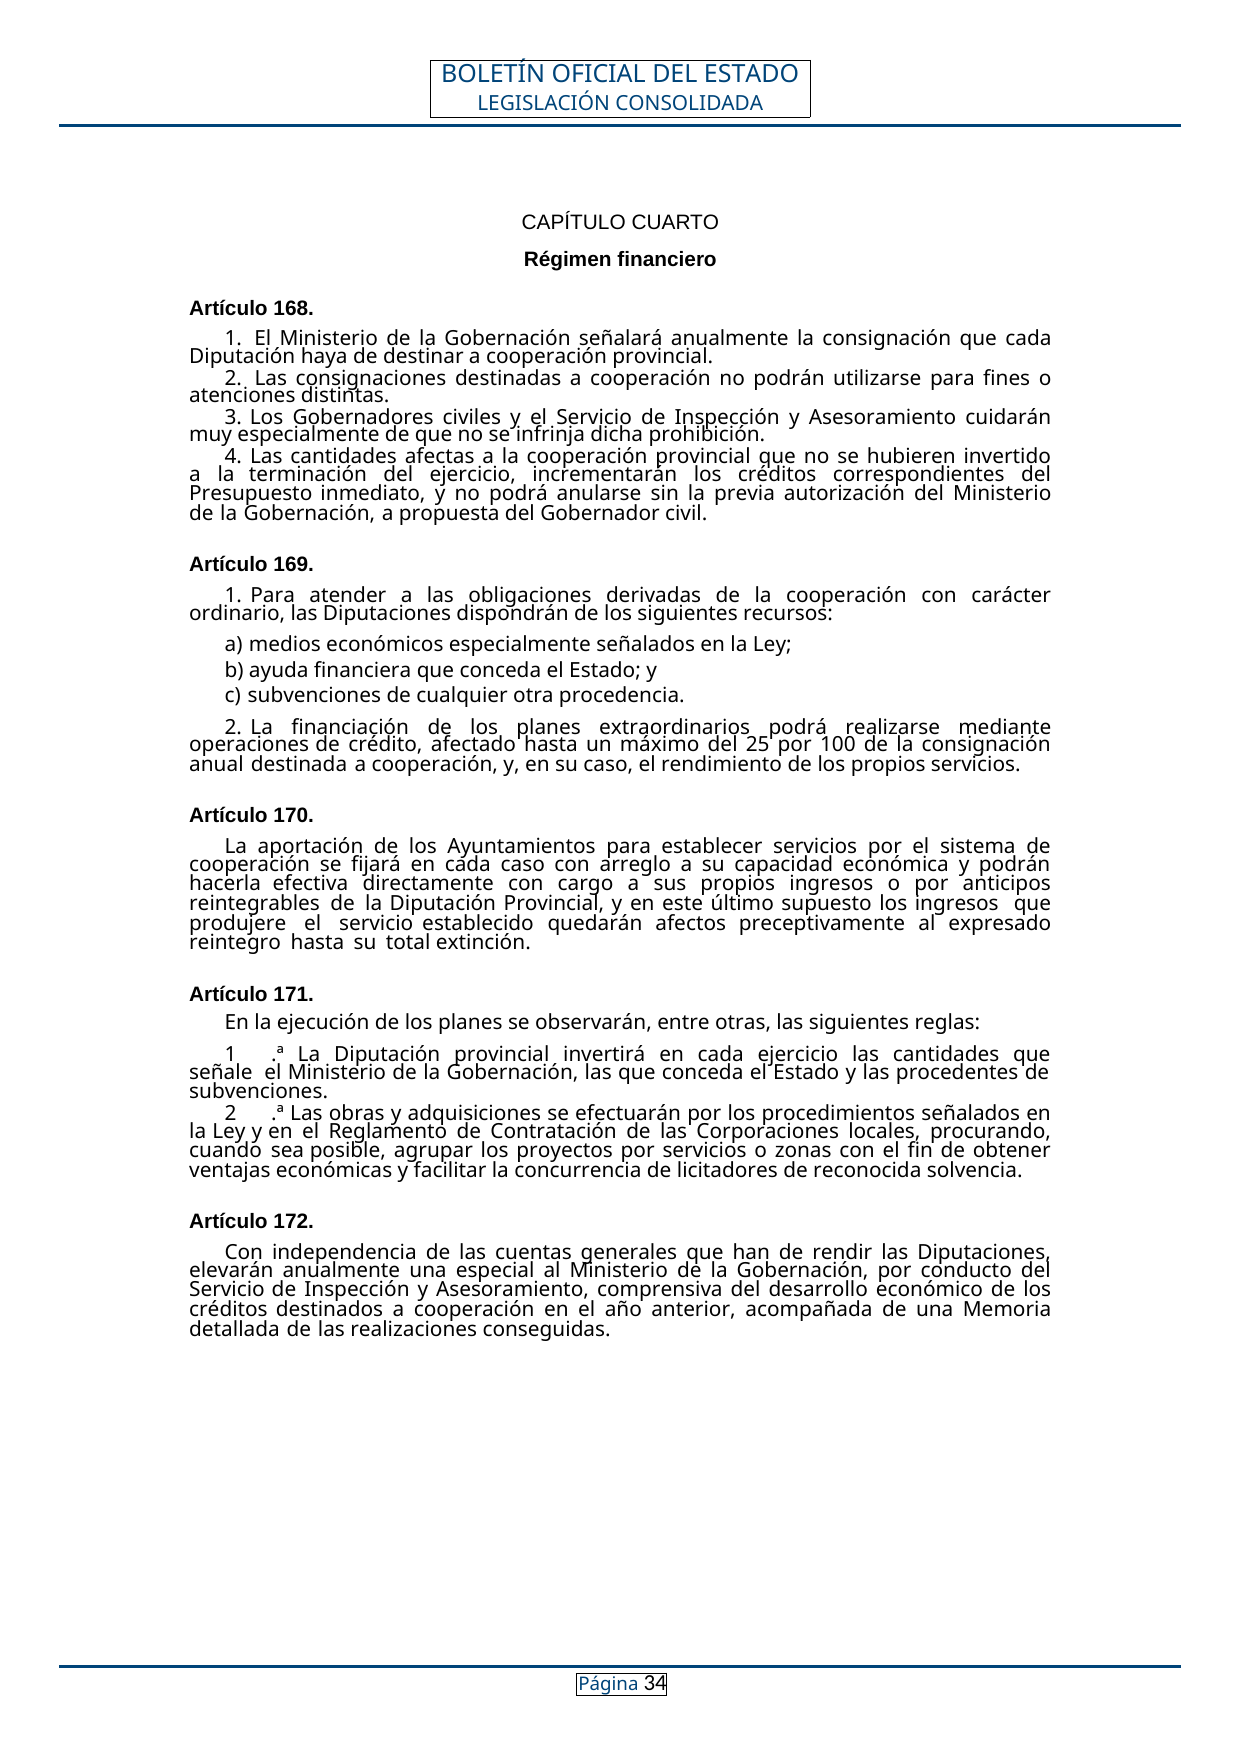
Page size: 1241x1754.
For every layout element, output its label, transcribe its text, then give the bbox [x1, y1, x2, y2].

text CAPÍTULO CUARTO [215, 210, 1026, 234]
subtitle Artículo 172. [189, 1209, 1194, 1233]
list Las cantidades afectas a la cooperación provincial que no se hubieren invertido a la terminación del ejercicio, incrementarán los créditos correspondientes del Presupuesto inmediato, y no podrá anularse sin la previa autorización del Ministerio de la Gobernación, a propuesta del Gobernador civil. [189, 448, 1051, 526]
subtitle Artículo 170. [189, 803, 1194, 827]
subtitle Régimen financiero [457, 247, 783, 271]
list Las consignaciones destinadas a cooperación no podrán utilizarse para fines o atenciones distintas. [189, 369, 1051, 408]
list La financiación de los planes extraordinarios podrá realizarse mediante operaciones de crédito, afectado hasta un máximo del 25 por 100 de la consignación anual destinada a cooperación, y, en su caso, el rendimiento de los propios servicios. [189, 718, 1051, 777]
list .ª La Diputación provincial invertirá en cada ejercicio las cantidades que señale el Ministerio de la Gobernación, las que conceda el Estado y las procedentes de subvenciones. [189, 1046, 1051, 1105]
text Artículo 168. [189, 295, 1133, 319]
list .ª Las obras y adquisiciones se efectuarán por los procedimientos señalados en la Ley y en el Reglamento de Contratación de las Corporaciones locales, procurando, cuando sea posible, agrupar los proyectos por servicios o zonas con el fin de obtener ventajas económicas y facilitar la concurrencia de licitadores de reconocida solvencia. [189, 1105, 1051, 1184]
list Los Gobernadores civiles y el Servicio de Inspección y Asesoramiento cuidarán muy especialmente de que no se infrinja dicha prohibición. [189, 408, 1051, 448]
text La aportación de los Ayuntamientos para establecer servicios por el sistema de cooperación se fijará en cada caso con arreglo a su capacidad económica y podrán hacerla efectiva directamente con cargo a sus propios ingresos o por anticipos reintegrables de la Diputación Provincial, y en este último supuesto los ingresos que produjere el servicio establecido quedarán afectos preceptivamente al expresado reintegro hasta su total extinción. [189, 838, 1051, 956]
subtitle Artículo 169. [189, 552, 1194, 576]
text Con independencia de las cuentas generales que han de rendir las Diputaciones, elevarán anualmente una especial al Ministerio de la Gobernación, por conducto del Servicio de Inspección y Asesoramiento, comprensiva del desarrollo económico de los créditos destinados a cooperación en el año anterior, acompañada de una Memoria detallada de las realizaciones conseguidas. [189, 1244, 1051, 1342]
list medios económicos especialmente señalados en la Ley; [224, 629, 1194, 658]
subtitle Artículo 171. [189, 982, 1194, 1006]
text En la ejecución de los planes se observarán, entre otras, las siguientes reglas: [224, 1007, 1037, 1035]
list El Ministerio de la Gobernación señalará anualmente la consignación que cada Diputación haya de destinar a cooperación provincial. [189, 330, 1051, 369]
list subvenciones de cualquier otra procedencia. [224, 683, 1194, 708]
list ayuda financiera que conceda el Estado; y [224, 658, 1194, 683]
list Para atender a las obligaciones derivadas de la cooperación con carácter ordinario, las Diputaciones dispondrán de los siguientes recursos: [189, 587, 1051, 626]
